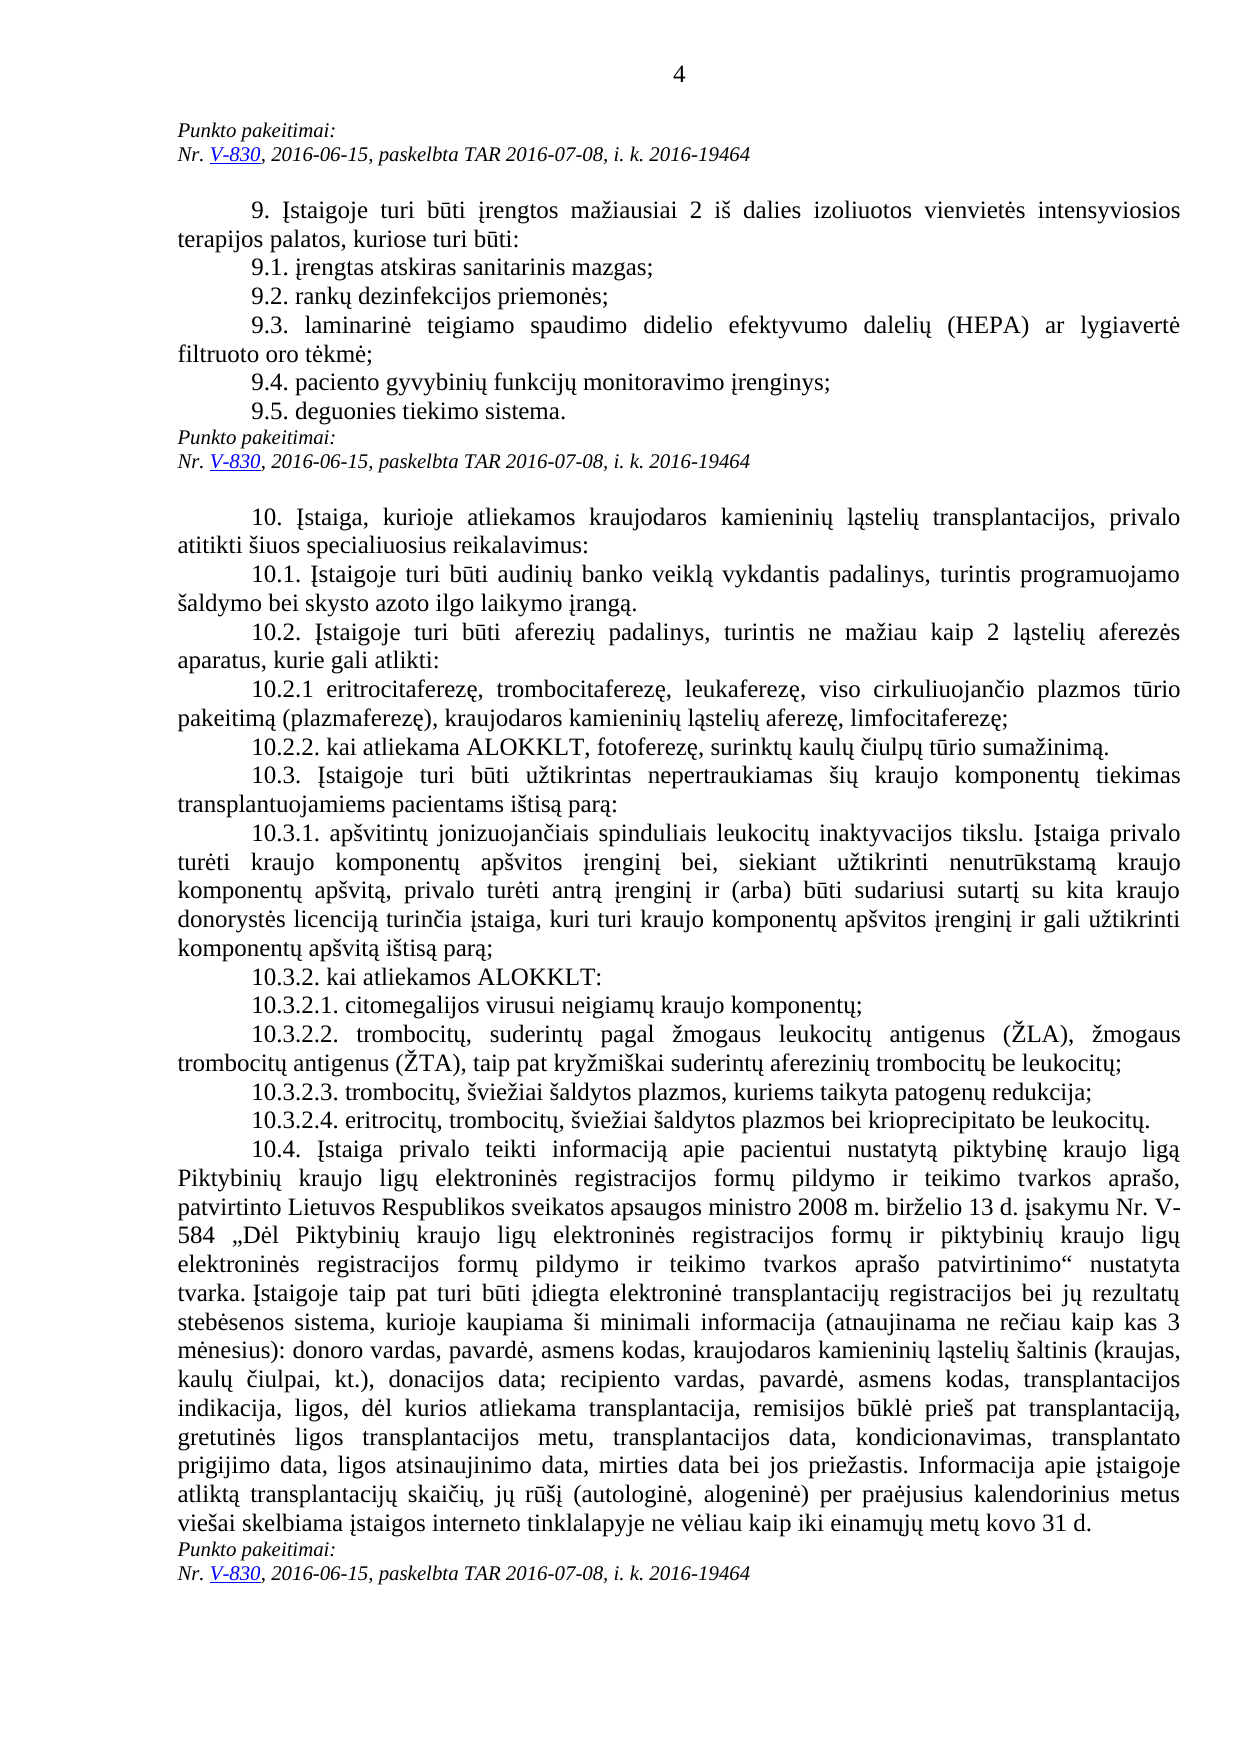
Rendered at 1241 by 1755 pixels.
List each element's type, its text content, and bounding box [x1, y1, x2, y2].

text 10.3.2.1. citomegalijos virusui neigiamų kraujo komponentų; [177, 991, 1181, 1019]
text 9.5. deguonies tiekimo sistema. [177, 396, 1181, 425]
text 10.2.2. kai atliekama ALOKKLT, fotoferezę, surinktų kaulų čiulpų tūrio sumažinimą. [177, 732, 1181, 761]
text 10.2. Įstaigoje turi būti aferezių padalinys, turintis ne mažiau kaip 2 ląstelių aferezės aparatus, kurie gali atlikti: [177, 617, 1181, 674]
text 10.3.2.2. trombocitų, suderintų pagal žmogaus leukocitų antigenus (ŽLA), žmogaus trombocitų antigenus (ŽTA), taip pat kryžmiškai suderintų aferezinių trombocitų be leukocitų; [177, 1019, 1181, 1077]
text 9. Įstaigoje turi būti įrengtos mažiausiai 2 iš dalies izoliuotos vienvietės intensyviosios terapijos palatos, kuriose turi būti: [177, 195, 1181, 252]
text Nr. V-830, 2016-06-15, paskelbta TAR 2016-07-08, i. k. 2016-19464 [177, 449, 1181, 473]
text 10.4. Įstaiga privalo teikti informaciją apie pacientui nustatytą piktybinę kraujo ligą Piktybinių kraujo ligų elektroninės registracijos formų pildymo ir teikimo tvarkos aprašo, patvirtinto Lietuvos Respublikos sveikatos apsaugos ministro 2008 m. birželio 13 d. įsakymu Nr. V-584 „Dėl Piktybinių kraujo ligų elektroninės registracijos formų ir piktybinių kraujo ligų elektroninės registracijos formų pildymo ir teikimo tvarkos aprašo patvirtinimo“ nustatyta tvarka. Įstaigoje taip pat turi būti įdiegta elektroninė transplantacijų registracijos bei jų rezultatų stebėsenos sistema, kurioje kaupiama ši minimali informacija (atnaujinama ne rečiau kaip kas 3 mėnesius): donoro vardas, pavardė, asmens kodas, kraujodaros kamieninių ląstelių šaltinis (kraujas, kaulų čiulpai, kt.), donacijos data; recipiento vardas, pavardė, asmens kodas, transplantacijos indikacija, ligos, dėl kurios atliekama transplantacija, remisijos būklė prieš pat transplantaciją, gretutinės ligos transplantacijos metu, transplantacijos data, kondicionavimas, transplantato prigijimo data, ligos atsinaujinimo data, mirties data bei jos priežastis. Informacija apie įstaigoje atliktą transplantacijų skaičių, jų rūšį (autologinė, alogeninė) per praėjusius kalendorinius metus viešai skelbiama įstaigos interneto tinklalapyje ne vėliau kaip iki einamųjų metų kovo 31 d. [177, 1134, 1181, 1537]
text Punkto pakeitimai: [177, 1537, 1181, 1561]
text 10. Įstaiga, kurioje atliekamos kraujodaros kamieninių ląstelių transplantacijos, privalo atitikti šiuos specialiuosius reikalavimus: [177, 502, 1181, 559]
text 10.3.1. apšvitintų jonizuojančiais spinduliais leukocitų inaktyvacijos tikslu. Įstaiga privalo turėti kraujo komponentų apšvitos įrenginį bei, siekiant užtikrinti nenutrūkstamą kraujo komponentų apšvitą, privalo turėti antrą įrenginį ir (arba) būti sudariusi sutartį su kita kraujo donorystės licenciją turinčia įstaiga, kuri turi kraujo komponentų apšvitos įrenginį ir gali užtikrinti komponentų apšvitą ištisą parą; [177, 818, 1181, 962]
text 10.3. Įstaigoje turi būti užtikrintas nepertraukiamas šių kraujo komponentų tiekimas transplantuojamiems pacientams ištisą parą: [177, 761, 1181, 818]
text 9.3. laminarinė teigiamo spaudimo didelio efektyvumo dalelių (HEPA) ar lygiavertė filtruoto oro tėkmė; [177, 310, 1181, 367]
text 10.1. Įstaigoje turi būti audinių banko veiklą vykdantis padalinys, turintis programuojamo šaldymo bei skysto azoto ilgo laikymo įrangą. [177, 559, 1181, 617]
text 10.3.2.3. trombocitų, šviežiai šaldytos plazmos, kuriems taikyta patogenų redukcija; [177, 1077, 1181, 1106]
text 9.1. įrengtas atskiras sanitarinis mazgas; [177, 252, 1181, 281]
text 10.3.2.4. eritrocitų, trombocitų, šviežiai šaldytos plazmos bei krioprecipitato be leukocitų. [177, 1106, 1181, 1134]
text 9.4. paciento gyvybinių funkcijų monitoravimo įrenginys; [177, 367, 1181, 396]
text Nr. V-830, 2016-06-15, paskelbta TAR 2016-07-08, i. k. 2016-19464 [177, 1561, 1181, 1585]
text 9.2. rankų dezinfekcijos priemonės; [177, 281, 1181, 310]
text 10.3.2. kai atliekamos ALOKKLT: [177, 962, 1181, 991]
text 10.2.1 eritrocitaferezę, trombocitaferezę, leukaferezę, viso cirkuliuojančio plazmos tūrio pakeitimą (plazmaferezę), kraujodaros kamieninių ląstelių aferezę, limfocitaferezę; [177, 674, 1181, 732]
text Punkto pakeitimai: [177, 118, 1181, 142]
text Punkto pakeitimai: [177, 425, 1181, 449]
text Nr. V-830, 2016-06-15, paskelbta TAR 2016-07-08, i. k. 2016-19464 [177, 142, 1181, 166]
